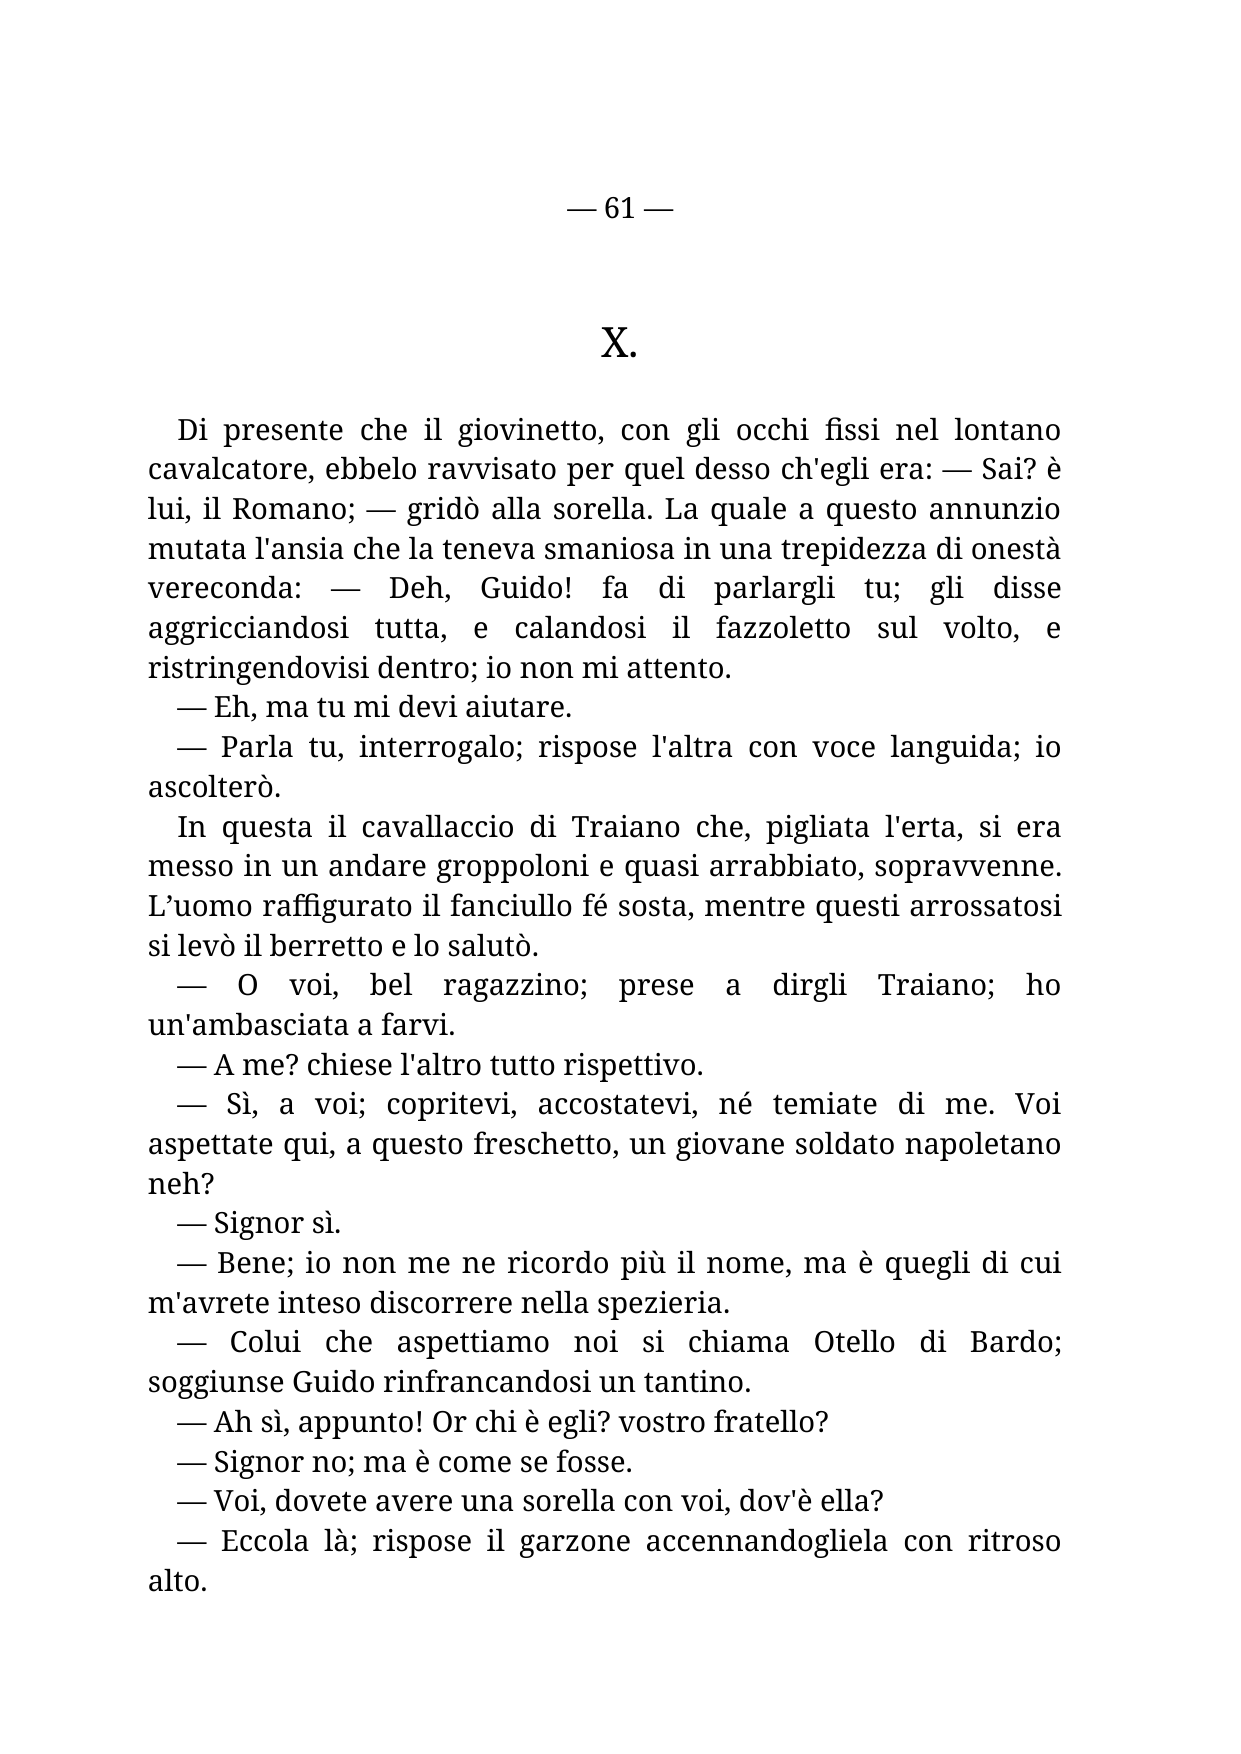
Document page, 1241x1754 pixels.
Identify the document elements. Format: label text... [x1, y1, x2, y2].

text — Bene; io non me ne ricordo più il nome, ma è quegli di cui m'avrete inteso discorrere nella spezieria. [148, 1242, 1063, 1322]
text — O voi, bel ragazzino; prese a dirgli Traiano; ho un'ambasciata a farvi. [148, 964, 1063, 1044]
text — A me? chiese l'altro tutto rispettivo. [148, 1044, 1063, 1084]
text — Signor sì. [148, 1203, 1063, 1242]
text — Eccola là; rispose il garzone accennandogliela con ritroso alto. [148, 1520, 1063, 1599]
text — Sì, a voi; copritevi, accostatevi, né temiate di me. Voi aspettate qui, a questo freschetto, un giovane soldato napoletano neh? [148, 1084, 1063, 1203]
text — Colui che aspettiamo noi si chiama Otello di Bardo; soggiunse Guido rinfrancandosi un tantino. [148, 1322, 1063, 1401]
text — Parla tu, interrogalo; rispose l'altra con voce languida; io ascolterò. [148, 726, 1063, 806]
text — Eh, ma tu mi devi aiutare. [148, 687, 1063, 726]
text X. [148, 312, 1063, 369]
text — Voi, dovete avere una sorella con voi, dov'è ella? [148, 1481, 1063, 1520]
text — Signor no; ma è come se fosse. [148, 1441, 1063, 1481]
text — 61 — [148, 187, 1063, 227]
text In questa il cavallaccio di Traiano che, pigliata l'erta, si era messo in un andare groppoloni e quasi arrabbiato, sopravvenne. L’uomo raffigurato il fanciullo fé sosta, mentre questi arrossatosi si levò il berretto e lo salutò. [148, 806, 1063, 964]
text — Ah sì, appunto! Or chi è egli? vostro fratello? [148, 1401, 1063, 1441]
text Di presente che il giovinetto, con gli occhi fissi nel lontano cavalcatore, ebbelo ravvisato per quel desso ch'egli era: — Sai? è lui, il Romano; — gridò alla sorella. La quale a questo annunzio mutata l'ansia che la teneva smaniosa in una trepidezza di onestà vereconda: — Deh, Guido! fa di parlargli tu; gli disse aggricciandosi tutta, e calandosi il fazzoletto sul volto, e ristringendovisi dentro; io non mi attento. [148, 409, 1063, 687]
